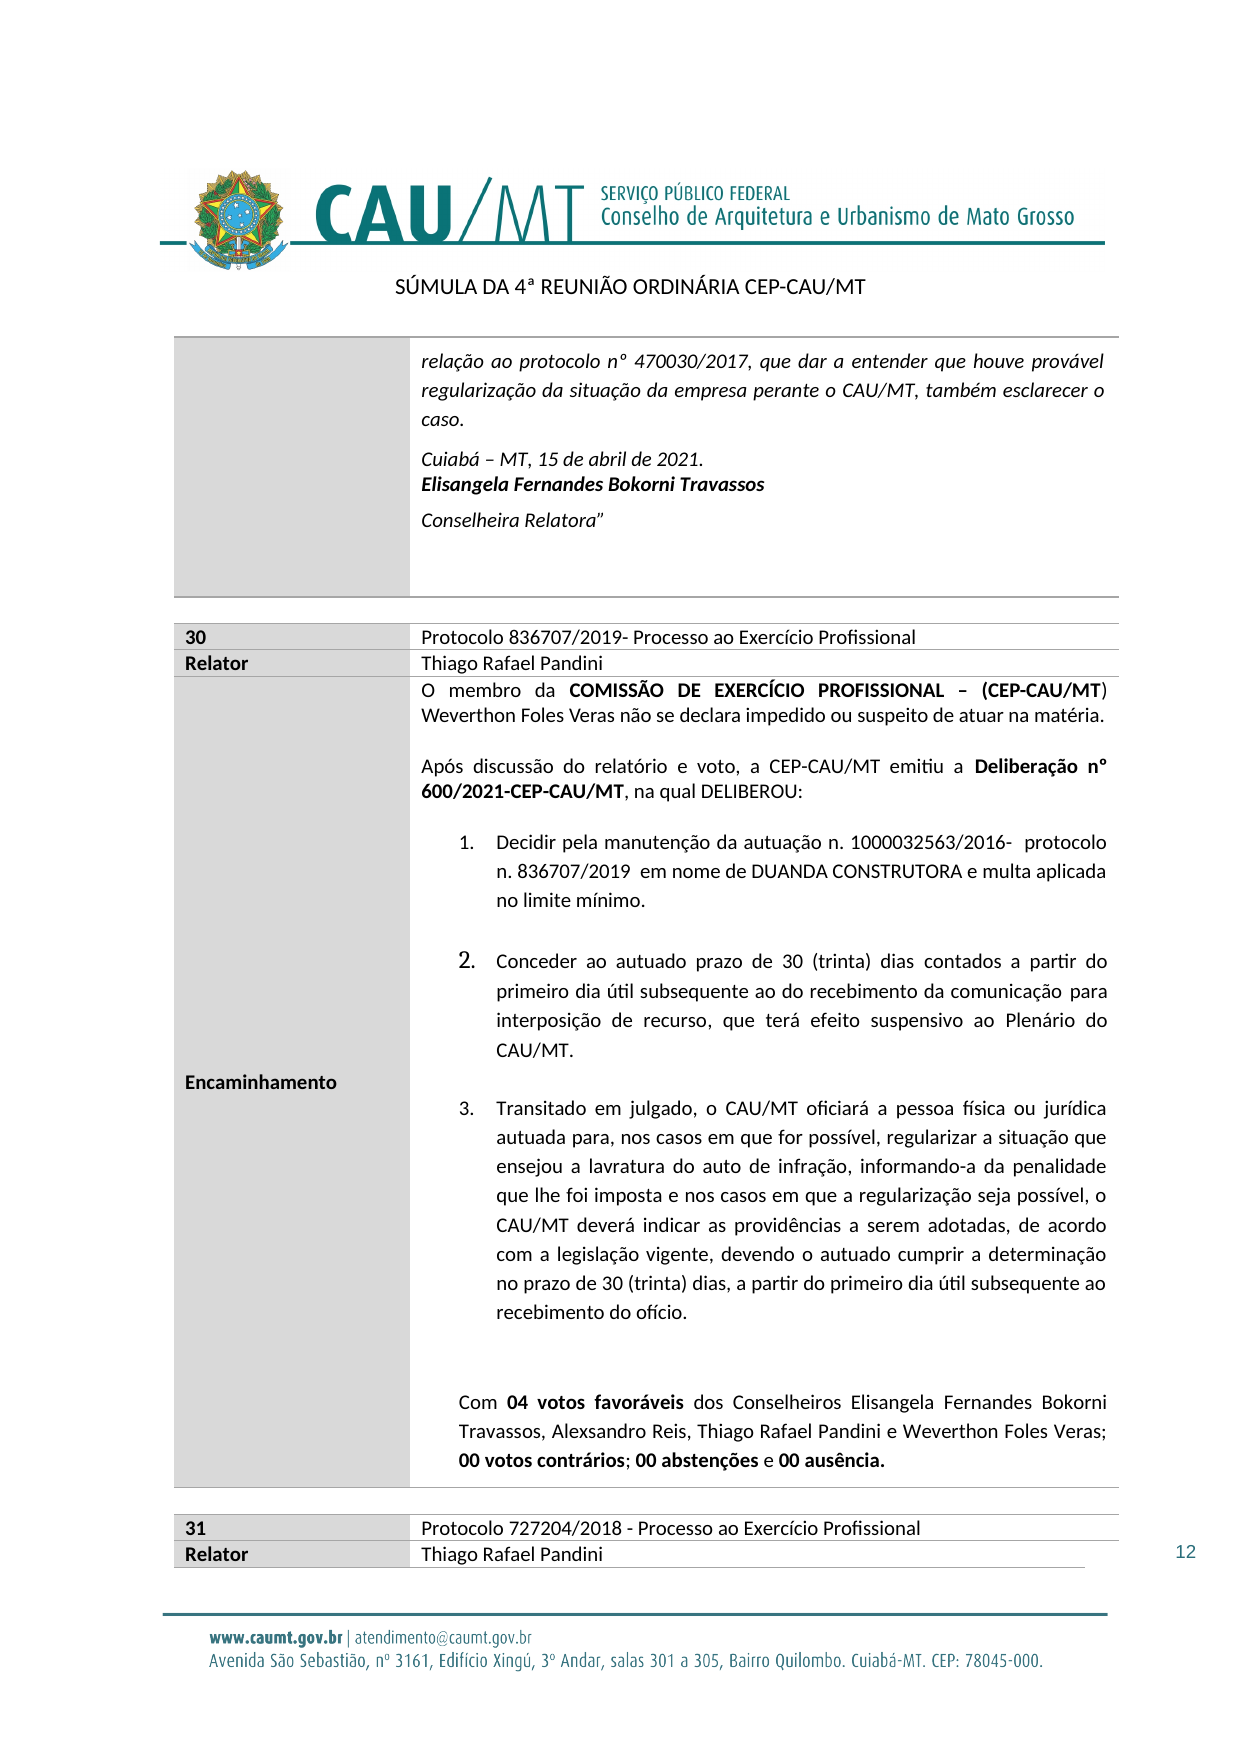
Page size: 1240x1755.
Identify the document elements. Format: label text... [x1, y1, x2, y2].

table_cell [174, 338, 410, 596]
table_header Protocolo 727204/2018 - Processo ao Exercício Profissional [410, 1515, 1119, 1540]
table_cell Thiago Rafael Pandini [410, 650, 1119, 676]
table_header 30 [174, 624, 410, 649]
table_cell O membro da COMISSÃO DE EXERCÍCIO PROFISSIONAL – (CEP-CAU/MT) Weverthon Foles Veras não se declara impedido ou suspeito de atuar na matéria. Após discussão do relatório e voto, a CEP-CAU/MT emitiu a Deliberação nº 600/2021-CEP-CAU/MT, na qual DELIBEROU: Decidir pela manutenção da autuação n. 1000032563/2016- protocolo n. 836707/2019 em nome de DUANDA CONSTRUTORA e multa aplicada no limite mínimo. Conceder ao autuado prazo de 30 (trinta) dias contados a partir do primeiro dia útil subsequente ao do recebimento da comunicação para interposição de recurso, que terá efeito suspensivo ao Plenário do CAU/MT. Transitado em julgado, o CAU/MT oficiará a pessoa física ou jurídica autuada para, nos casos em que for possível, regularizar a situação que ensejou a lavratura do auto de infração, informando-a da penalidade que lhe foi imposta e nos casos em que a regularização seja possível, o CAU/MT deverá indicar as providências a serem adotadas, de acordo com a legislação vigente, devendo o autuado cumprir a determinação no prazo de 30 (trinta) dias, a partir do primeiro dia útil subsequente ao recebimento do ofício. Com 04 votos favoráveis dos Conselheiros Elisangela Fernandes Bokorni Travassos, Alexsandro Reis, Thiago Rafael Pandini e Weverthon Foles Veras; 00 votos contrários; 00 abstenções e 00 ausência. [410, 677, 1119, 1487]
table_cell Thiago Rafael Pandini [410, 1541, 1085, 1567]
table_header 31 [174, 1515, 410, 1540]
table_cell relação ao protocolo nº 470030/2017, que dar a entender que houve provável regularização da situação da empresa perante o CAU/MT, também esclarecer o caso. Cuiabá – MT, 15 de abril de 2021. Elisangela Fernandes Bokorni Travassos Conselheira Relatora” [410, 338, 1119, 596]
table_cell Relator [174, 1541, 410, 1567]
table_cell Encaminhamento [174, 677, 410, 1487]
table_cell Relator [174, 650, 410, 676]
table_header Protocolo 836707/2019- Processo ao Exercício Profissional [410, 624, 1119, 649]
